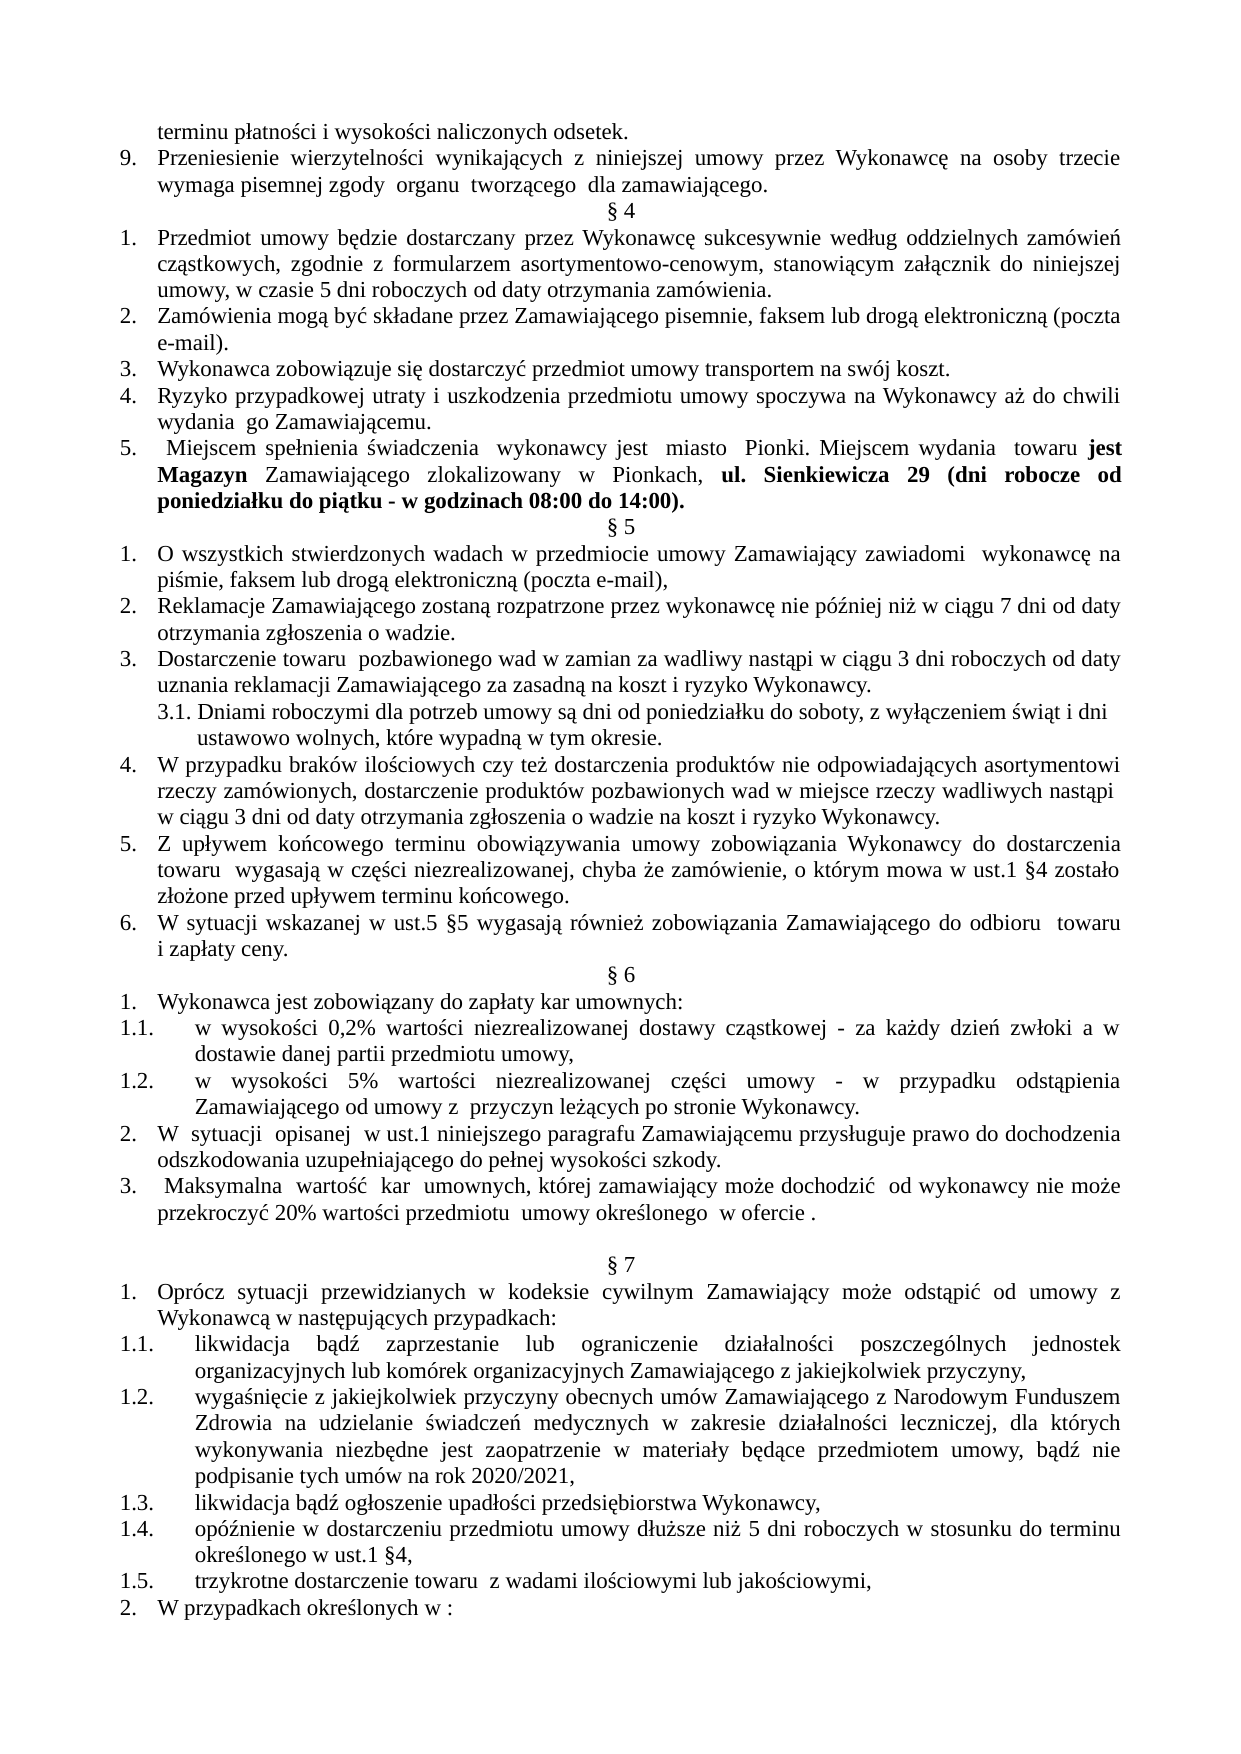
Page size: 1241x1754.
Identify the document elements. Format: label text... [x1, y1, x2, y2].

text § 7 [119, 1251, 1122, 1278]
list w wysokości 5% wartości niezrealizowanej części umowy - w przypadku odstąpienia Zamawiającego od umowy z przyczyn leżących po stronie Wykonawcy. [119, 1067, 1122, 1119]
list Dostarczenie towaru pozbawionego wad w zamian za wadliwy nastąpi w ciągu 3 dni roboczych od daty uznania reklamacji Zamawiającego za zasadną na koszt i ryzyko Wykonawcy. [119, 645, 1122, 698]
list Miejscem spełnienia świadczenia wykonawcy jest miasto Pionki. Miejscem wydania towaru jest Magazyn Zamawiającego zlokalizowany w Pionkach, ul. Sienkiewicza 29 (dni robocze od poniedziałku do piątku - w godzinach 08:00 do 14:00). [119, 434, 1122, 513]
list W przypadku braków ilościowych czy też dostarczenia produktów nie odpowiadających asortymentowi rzeczy zamówionych, dostarczenie produktów pozbawionych wad w miejsce rzeczy wadliwych nastąpi w ciągu 3 dni od daty otrzymania zgłoszenia o wadzie na koszt i ryzyko Wykonawcy. [119, 751, 1122, 830]
list Ryzyko przypadkowej utraty i uszkodzenia przedmiotu umowy spoczywa na Wykonawcy aż do chwili wydania go Zamawiającemu. [119, 382, 1122, 434]
list Maksymalna wartość kar umownych, której zamawiający może dochodzić od wykonawcy nie może przekroczyć 20% wartości przedmiotu umowy określonego w ofercie . [119, 1172, 1122, 1225]
text § 6 [119, 961, 1122, 988]
list Przeniesienie wierzytelności wynikających z niniejszej umowy przez Wykonawcę na osoby trzecie wymaga pisemnej zgody organu tworzącego dla zamawiającego. [119, 144, 1122, 197]
list Reklamacje Zamawiającego zostaną rozpatrzone przez wykonawcę nie później niż w ciągu 7 dni od daty otrzymania zgłoszenia o wadzie. [119, 592, 1122, 645]
text § 4 [119, 197, 1122, 223]
list trzykrotne dostarczenie towaru z wadami ilościowymi lub jakościowymi, [119, 1568, 1122, 1594]
list likwidacja bądź ogłoszenie upadłości przedsiębiorstwa Wykonawcy, [119, 1488, 1122, 1515]
list terminu płatności i wysokości naliczonych odsetek. [119, 118, 1122, 144]
list W przypadkach określonych w : [119, 1594, 1122, 1620]
list Z upływem końcowego terminu obowiązywania umowy zobowiązania Wykonawcy do dostarczenia towaru wygasają w części niezrealizowanej, chyba że zamówienie, o którym mowa w ust.1 §4 zostało złożone przed upływem terminu końcowego. [119, 830, 1122, 909]
list likwidacja bądź zaprzestanie lub ograniczenie działalności poszczególnych jednostek organizacyjnych lub komórek organizacyjnych Zamawiającego z jakiejkolwiek przyczyny, [119, 1330, 1122, 1383]
list w wysokości 0,2% wartości niezrealizowanej dostawy cząstkowej - za każdy dzień zwłoki a w dostawie danej partii przedmiotu umowy, [119, 1014, 1122, 1067]
list O wszystkich stwierdzonych wadach w przedmiocie umowy Zamawiający zawiadomi wykonawcę na piśmie, faksem lub drogą elektroniczną (poczta e-mail), [119, 540, 1122, 592]
list opóźnienie w dostarczeniu przedmiotu umowy dłuższe niż 5 dni roboczych w stosunku do terminu określonego w ust.1 §4, [119, 1515, 1122, 1568]
list Zamówienia mogą być składane przez Zamawiającego pisemnie, faksem lub drogą elektroniczną (poczta e-mail). [119, 303, 1122, 355]
list W sytuacji opisanej w ust.1 niniejszego paragrafu Zamawiającemu przysługuje prawo do dochodzenia odszkodowania uzupełniającego do pełnej wysokości szkody. [119, 1119, 1122, 1172]
list Wykonawca zobowiązuje się dostarczyć przedmiot umowy transportem na swój koszt. [119, 355, 1122, 382]
list Wykonawca jest zobowiązany do zapłaty kar umownych: [119, 988, 1122, 1014]
list wygaśnięcie z jakiejkolwiek przyczyny obecnych umów Zamawiającego z Narodowym Funduszem Zdrowia na udzielanie świadczeń medycznych w zakresie działalności leczniczej, dla których wykonywania niezbędne jest zaopatrzenie w materiały będące przedmiotem umowy, bądź nie podpisanie tych umów na rok 2020/2021, [119, 1383, 1122, 1488]
text § 5 [119, 513, 1122, 540]
list W sytuacji wskazanej w ust.5 §5 wygasają również zobowiązania Zamawiającego do odbioru towaru i zapłaty ceny. [119, 909, 1122, 961]
list Przedmiot umowy będzie dostarczany przez Wykonawcę sukcesywnie według oddzielnych zamówień cząstkowych, zgodnie z formularzem asortymentowo-cenowym, stanowiącym załącznik do niniejszej umowy, w czasie 5 dni roboczych od daty otrzymania zamówienia. [119, 223, 1122, 303]
text ustawowo wolnych, które wypadną w tym okresie. [157, 724, 1122, 751]
text 3.1. Dniami roboczymi dla potrzeb umowy są dni od poniedziałku do soboty, z wyłączeniem świąt i dni [157, 698, 1122, 724]
list Oprócz sytuacji przewidzianych w kodeksie cywilnym Zamawiający może odstąpić od umowy z Wykonawcą w następujących przypadkach: [119, 1278, 1122, 1330]
